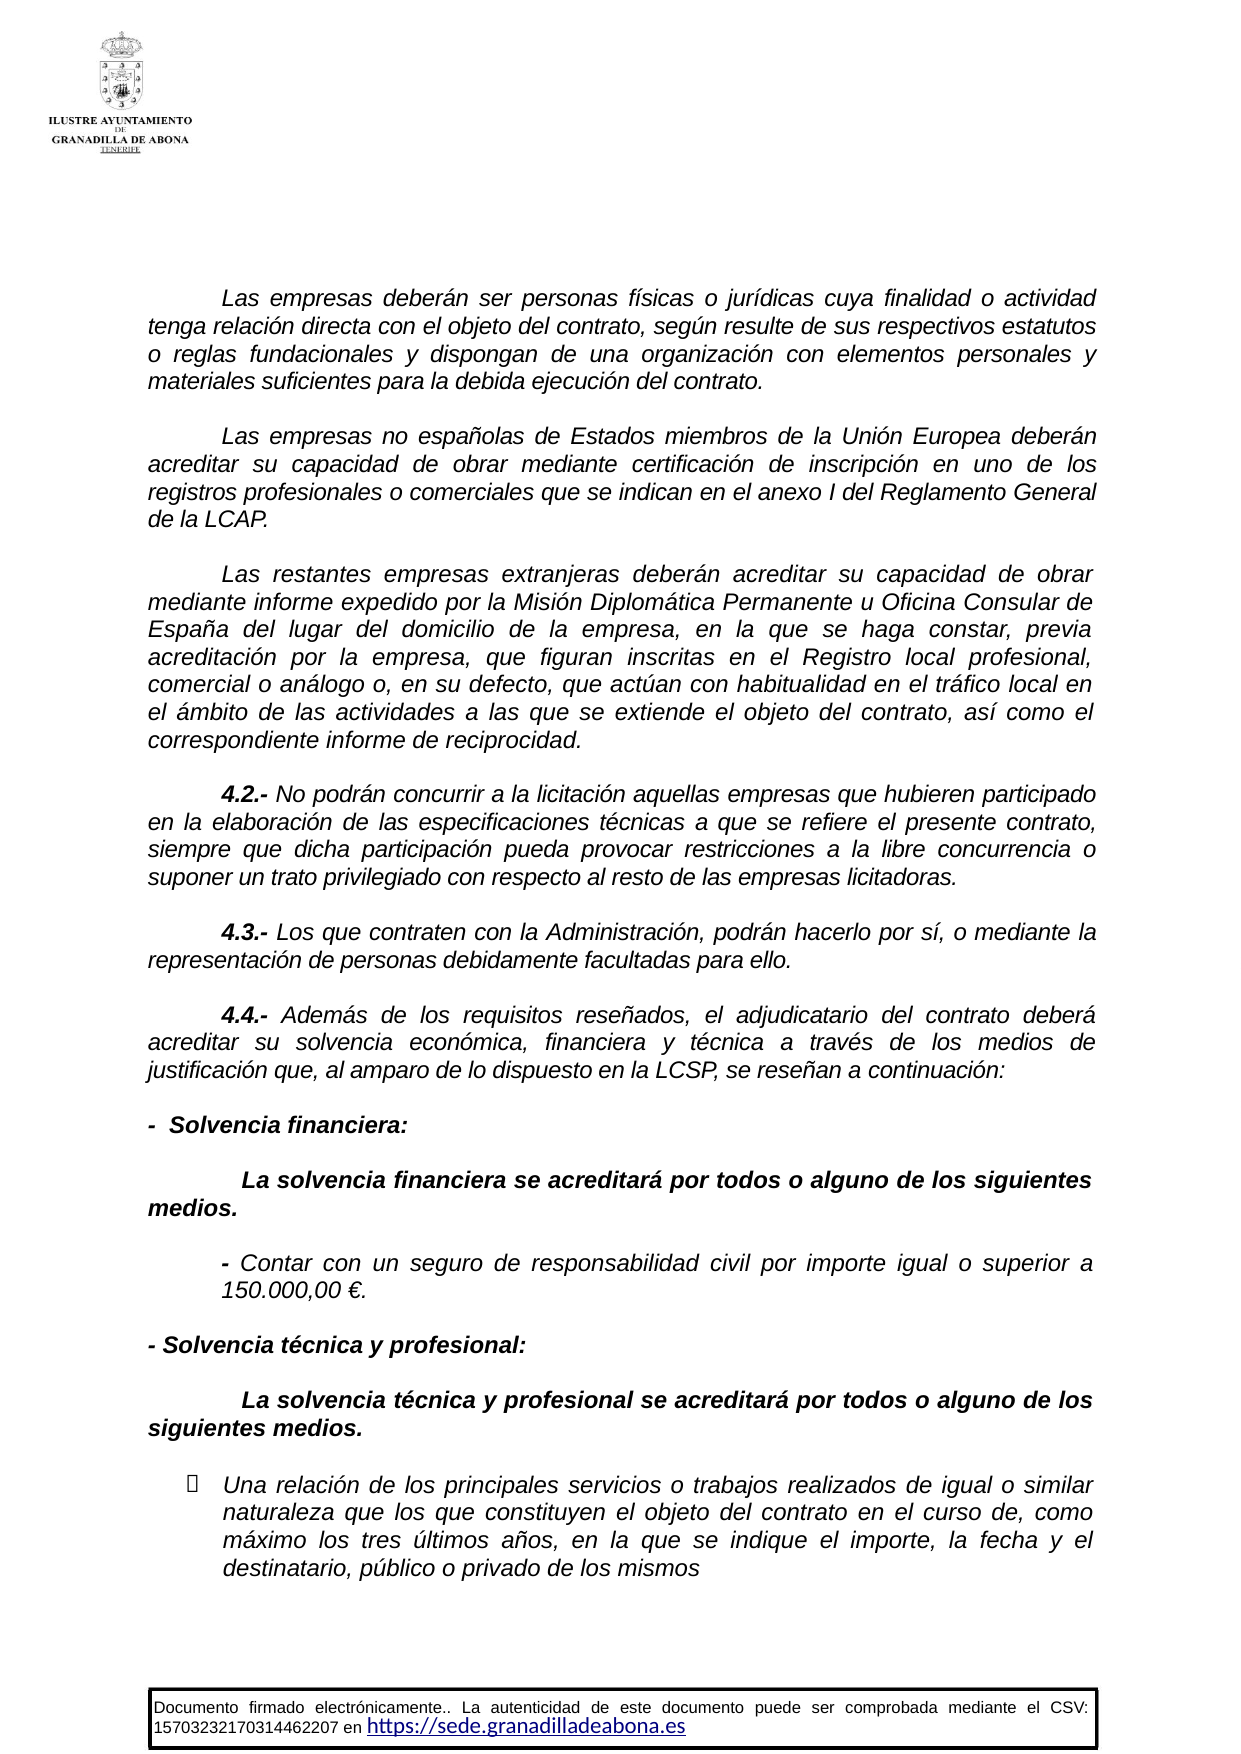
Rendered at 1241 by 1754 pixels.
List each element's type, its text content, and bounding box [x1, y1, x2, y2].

text destinatario, público o privado de los mismos [223, 1554, 1117, 1581]
text - [148, 1112, 162, 1139]
text comercial o análogo o, en su defecto, que actúan con habitualidad en el tráfico local en [148, 671, 1117, 698]
text medios. [148, 1195, 252, 1221]
text correspondiente informe de reciprocidad. [148, 727, 1117, 753]
text máximo los tres últimos años, en la que se indique el importe, la fecha y el [223, 1527, 1117, 1554]
text representación de personas debidamente facultadas para ello. [148, 947, 817, 973]
text - [221, 1250, 240, 1277]
text - [148, 1332, 162, 1359]
text  [185, 1469, 221, 1499]
text Las empresas no españolas de Estados miembros de la Unión Europea deberán [221, 423, 1118, 450]
text suponer un trato privilegiado con respecto al resto de las empresas licitadoras. [148, 864, 1118, 891]
text mediante informe expedido por la Misión Diplomática Permanente u Oficina Consular de [148, 589, 1117, 615]
text naturaleza que los que constituyen el objeto del contrato en el curso de, como [223, 1499, 1117, 1526]
text en la elaboración de las especificaciones técnicas a que se refiere el presente contrato, [148, 809, 1118, 836]
text registros profesionales o comerciales que se indican en el anexo I del Reglamento General [148, 478, 1118, 505]
text Documento firmado electrónicamente.. La autenticidad de este documento puede ser comprobada mediante el CSV: [153, 1699, 1113, 1718]
text Solvencia financiera: [169, 1112, 433, 1139]
text 1 [221, 1277, 234, 1304]
text Contar con un seguro de responsabilidad civil por importe igual o superior a [240, 1250, 1117, 1277]
text 4.2.- No podrán concurrir a la licitación aquellas empresas que hubieren participado [221, 781, 1118, 808]
text Una relación de los principales servicios o trabajos realizados de igual o similar [223, 1472, 1117, 1498]
text o reglas fundacionales y dispongan de una organización con elementos personales y [148, 341, 1118, 367]
text 4.3.- Los que contraten con la Administración, podrán hacerlo por sí, o mediante la [221, 919, 1118, 946]
text acreditar su capacidad de obrar mediante certificación de inscripción en uno de los [148, 451, 1118, 478]
text 4.4.- Además de los requisitos reseñados, el adjudicatario del contrato deberá [221, 1002, 1118, 1029]
text acreditación por la empresa, que figuran inscritas en el Registro local profesional, [148, 644, 1117, 671]
text justificación que, al amparo de lo dispuesto en la LCSP, se reseñan a continuación: [148, 1057, 1118, 1084]
text el ámbito de las actividades a las que se extiende el objeto del contrato, así como el [148, 699, 1117, 726]
text Solvencia técnica y profesional: [162, 1332, 552, 1359]
text 50.000,00 €. [234, 1277, 1117, 1304]
text de la LCAP. [148, 506, 1118, 533]
text La solvencia técnica y profesional se acreditará por todos o alguno de los [241, 1387, 1117, 1414]
text siguientes medios. [148, 1415, 1117, 1442]
text La solvencia financiera se acreditará por todos o alguno de los siguientes [241, 1167, 1118, 1194]
text 15703232170314462207 en https://sede.granadilladeabona.es [153, 1718, 1113, 1737]
text España del lugar del domicilio de la empresa, en la que se haga constar, previa [148, 616, 1117, 643]
text acreditar su solvencia económica, financiera y técnica a través de los medios de [148, 1029, 1118, 1056]
text materiales suficientes para la debida ejecución del contrato. [148, 368, 1118, 395]
text tenga relación directa con el objeto del contrato, según resulte de sus respectivos estatutos [148, 313, 1118, 340]
text Las empresas deberán ser personas físicas o jurídicas cuya finalidad o actividad [221, 286, 1118, 312]
text Las restantes empresas extranjeras deberán acreditar su capacidad de obrar [221, 561, 1117, 588]
text siempre que dicha participación pueda provocar restricciones a la libre concurrencia o [148, 837, 1118, 863]
